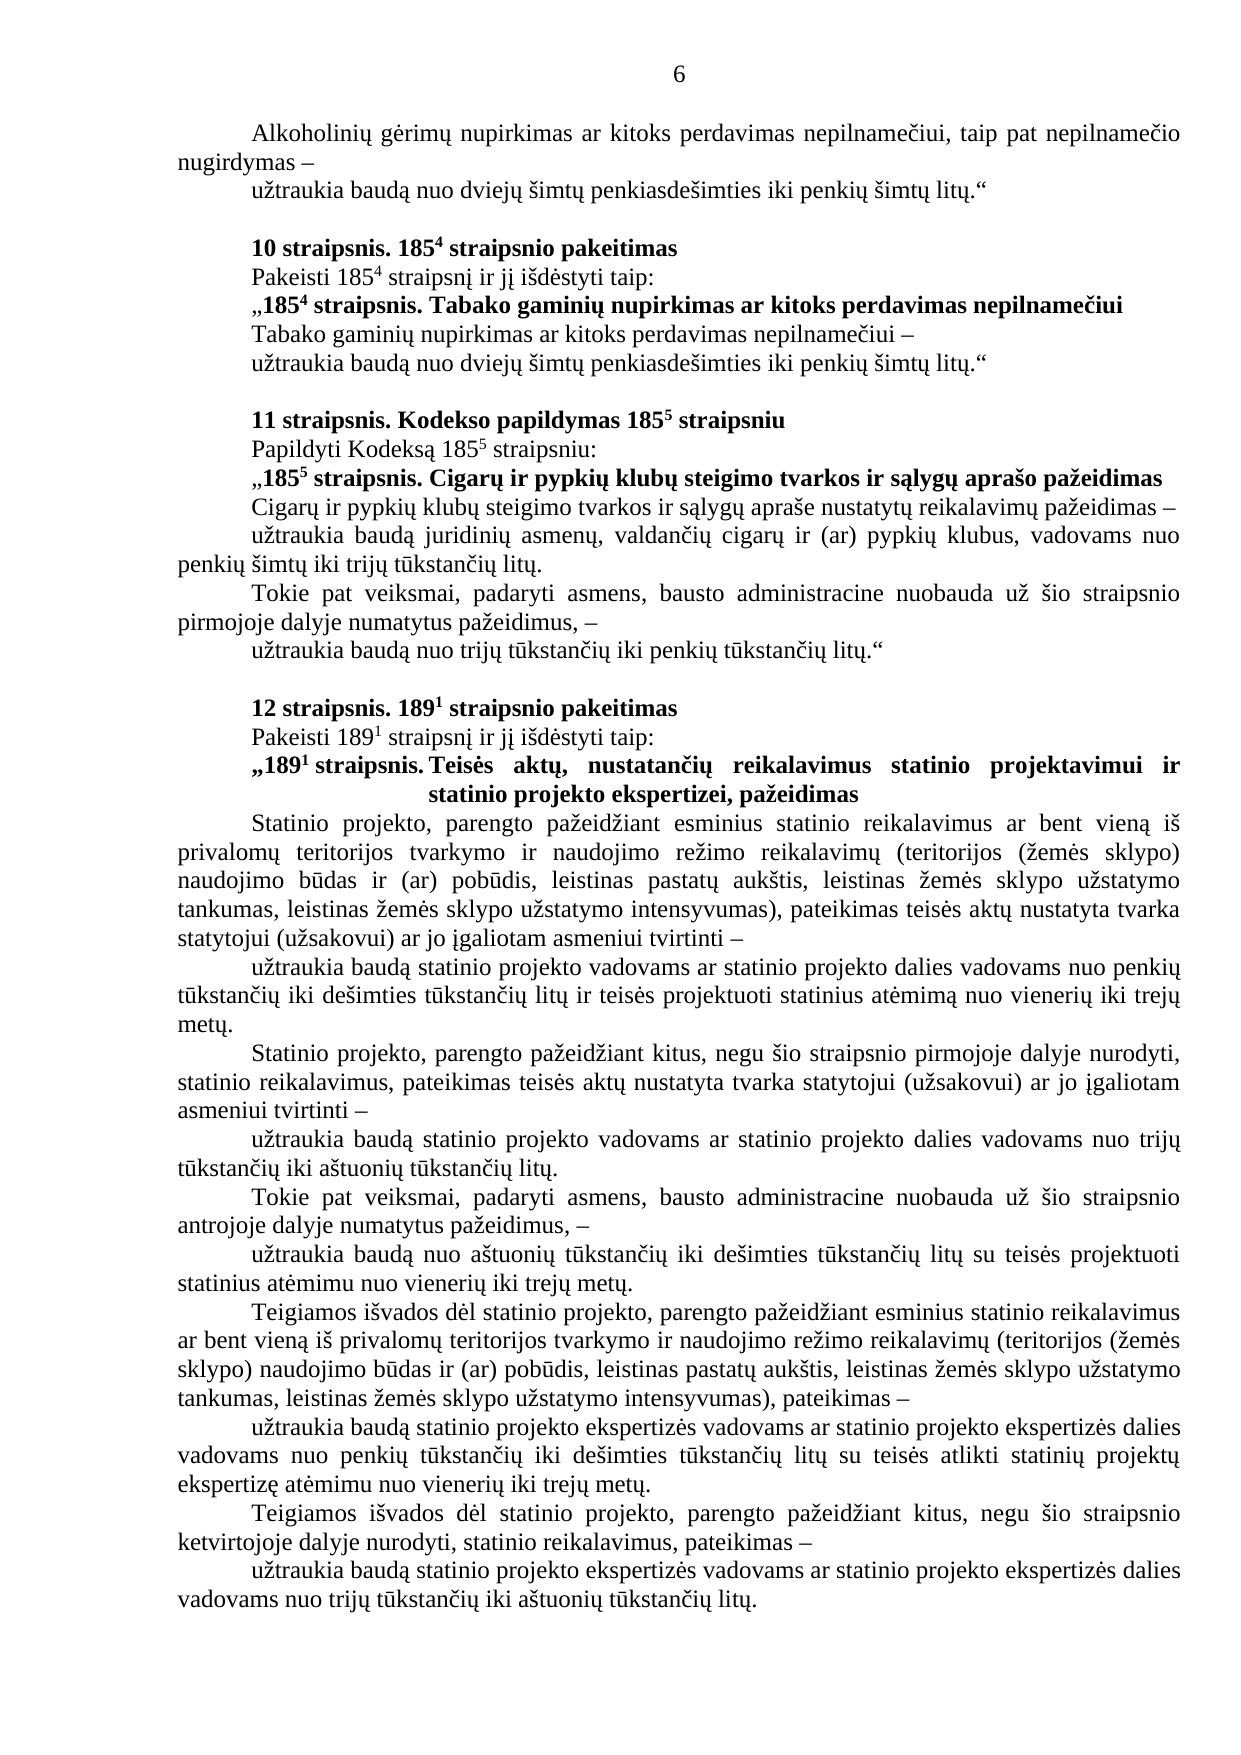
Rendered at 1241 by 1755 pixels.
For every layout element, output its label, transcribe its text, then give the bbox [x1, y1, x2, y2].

text Pakeisti 1854 straipsnį ir jį išdėstyti taip: [177, 262, 1181, 291]
text užtraukia baudą statinio projekto vadovams ar statinio projekto dalies vadovams nuo penkių tūkstančių iki dešimties tūkstančių litų ir teisės projektuoti statinius atėmimą nuo vienerių iki trejų metų. [177, 952, 1181, 1038]
text užtraukia baudą nuo dviejų šimtų penkiasdešimties iki penkių šimtų litų.“ [177, 348, 1181, 377]
text užtraukia baudą nuo dviejų šimtų penkiasdešimties iki penkių šimtų litų.“ [177, 176, 1181, 204]
text Statinio projekto, parengto pažeidžiant kitus, negu šio straipsnio pirmojoje dalyje nurodyti, statinio reikalavimus, pateikimas teisės aktų nustatyta tvarka statytojui (užsakovui) ar jo įgaliotam asmeniui tvirtinti – [177, 1038, 1181, 1124]
text „1891 straipsnis. Teisės aktų, nustatančių reikalavimus statinio projektavimui ir statinio projekto ekspertizei, pažeidimas [251, 751, 1181, 808]
text Tokie pat veiksmai, padaryti asmens, bausto administracine nuobauda už šio straipsnio antrojoje dalyje numatytus pažeidimus, – [177, 1182, 1181, 1239]
text Cigarų ir pypkių klubų steigimo tvarkos ir sąlygų apraše nustatytų reikalavimų pažeidimas – [177, 492, 1181, 521]
text užtraukia baudą juridinių asmenų, valdančių cigarų ir (ar) pypkių klubus, vadovams nuo penkių šimtų iki trijų tūkstančių litų. [177, 521, 1181, 578]
text „1855 straipsnis. Cigarų ir pypkių klubų steigimo tvarkos ir sąlygų aprašo pažeidimas [177, 463, 1181, 492]
text užtraukia baudą nuo aštuonių tūkstančių iki dešimties tūkstančių litų su teisės projektuoti statinius atėmimu nuo vienerių iki trejų metų. [177, 1239, 1181, 1297]
text Teigiamos išvados dėl statinio projekto, parengto pažeidžiant esminius statinio reikalavimus ar bent vieną iš privalomų teritorijos tvarkymo ir naudojimo režimo reikalavimų (teritorijos (žemės sklypo) naudojimo būdas ir (ar) pobūdis, leistinas pastatų aukštis, leistinas žemės sklypo užstatymo tankumas, leistinas žemės sklypo užstatymo intensyvumas), pateikimas – [177, 1297, 1181, 1412]
text 12 straipsnis. 1891 straipsnio pakeitimas [177, 693, 1181, 722]
text užtraukia baudą statinio projekto ekspertizės vadovams ar statinio projekto ekspertizės dalies vadovams nuo trijų tūkstančių iki aštuonių tūkstančių litų. [177, 1556, 1181, 1613]
text 11 straipsnis. Kodekso papildymas 1855 straipsniu [177, 406, 1181, 434]
text Papildyti Kodeksą 1855 straipsniu: [177, 434, 1181, 463]
text 10 straipsnis. 1854 straipsnio pakeitimas [177, 233, 1181, 262]
text Tokie pat veiksmai, padaryti asmens, bausto administracine nuobauda už šio straipsnio pirmojoje dalyje numatytus pažeidimus, – [177, 578, 1181, 636]
text Teigiamos išvados dėl statinio projekto, parengto pažeidžiant kitus, negu šio straipsnio ketvirtojoje dalyje nurodyti, statinio reikalavimus, pateikimas – [177, 1498, 1181, 1556]
text Alkoholinių gėrimų nupirkimas ar kitoks perdavimas nepilnamečiui, taip pat nepilnamečio nugirdymas – [177, 118, 1181, 176]
text užtraukia baudą statinio projekto ekspertizės vadovams ar statinio projekto ekspertizės dalies vadovams nuo penkių tūkstančių iki dešimties tūkstančių litų su teisės atlikti statinių projektų ekspertizę atėmimu nuo vienerių iki trejų metų. [177, 1412, 1181, 1498]
text Tabako gaminių nupirkimas ar kitoks perdavimas nepilnamečiui – [177, 319, 1181, 348]
text Pakeisti 1891 straipsnį ir jį išdėstyti taip: [177, 722, 1181, 751]
text „1854 straipsnis. Tabako gaminių nupirkimas ar kitoks perdavimas nepilnamečiui [177, 291, 1181, 319]
text Statinio projekto, parengto pažeidžiant esminius statinio reikalavimus ar bent vieną iš privalomų teritorijos tvarkymo ir naudojimo režimo reikalavimų (teritorijos (žemės sklypo) naudojimo būdas ir (ar) pobūdis, leistinas pastatų aukštis, leistinas žemės sklypo užstatymo tankumas, leistinas žemės sklypo užstatymo intensyvumas), pateikimas teisės aktų nustatyta tvarka statytojui (užsakovui) ar jo įgaliotam asmeniui tvirtinti – [177, 808, 1181, 952]
text užtraukia baudą statinio projekto vadovams ar statinio projekto dalies vadovams nuo trijų tūkstančių iki aštuonių tūkstančių litų. [177, 1124, 1181, 1182]
text užtraukia baudą nuo trijų tūkstančių iki penkių tūkstančių litų.“ [177, 636, 1181, 664]
